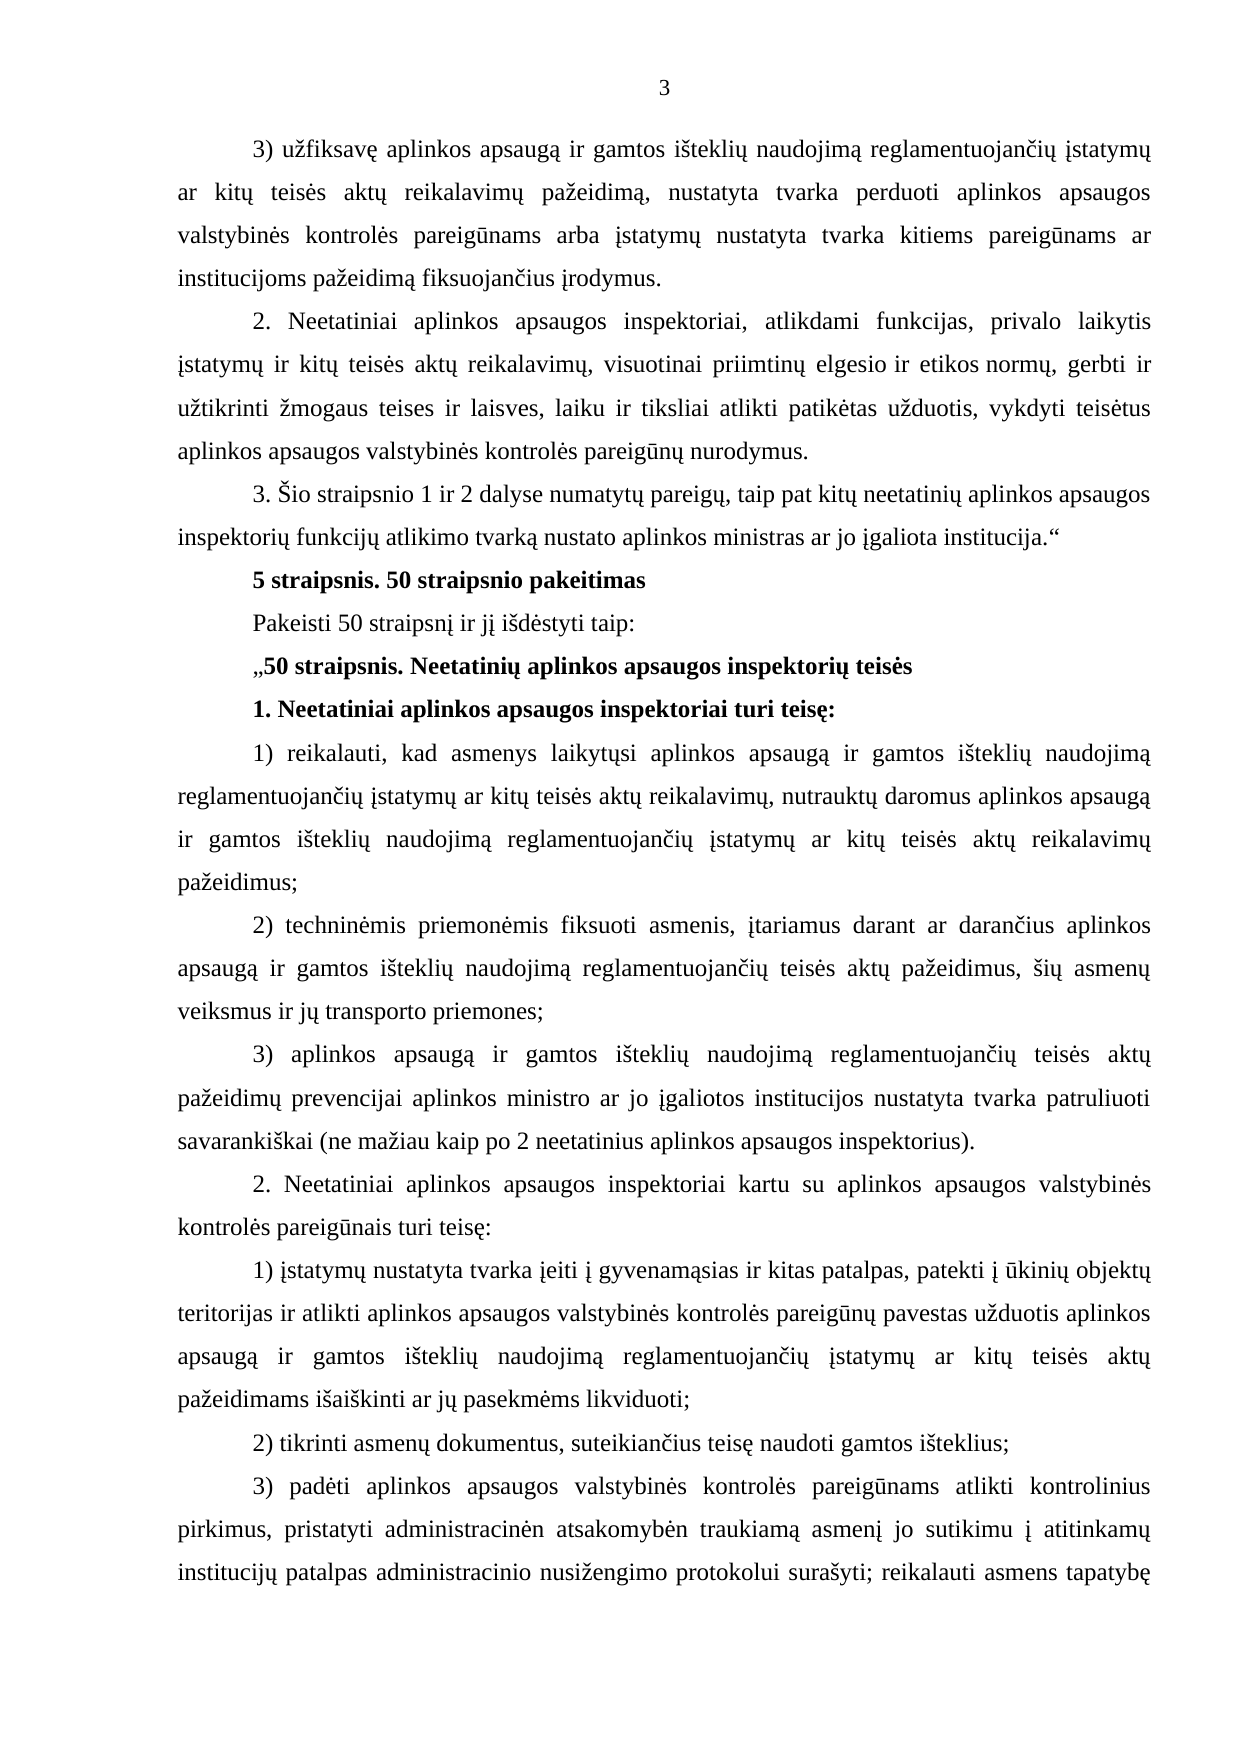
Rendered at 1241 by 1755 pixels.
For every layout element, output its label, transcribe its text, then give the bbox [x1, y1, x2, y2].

text 2. Neetatiniai aplinkos apsaugos inspektoriai kartu su aplinkos apsaugos valstybinės kontrolės pareigūnais turi teisę: [177, 1169, 1152, 1241]
text 3. Šio straipsnio 1 ir 2 dalyse numatytų pareigų, taip pat kitų neetatinių aplinkos apsaugos inspektorių funkcijų atlikimo tvarką nustato aplinkos ministras ar jo įgaliota institucija.“ [177, 479, 1152, 551]
text 2) tikrinti asmenų dokumentus, suteikiančius teisę naudoti gamtos išteklius; [177, 1428, 1152, 1456]
text 5 straipsnis. 50 straipsnio pakeitimas [177, 565, 1152, 594]
text 3) aplinkos apsaugą ir gamtos išteklių naudojimą reglamentuojančių teisės aktų pažeidimų prevencijai aplinkos ministro ar jo įgaliotos institucijos nustatyta tvarka patruliuoti savarankiškai (ne mažiau kaip po 2 neetatinius aplinkos apsaugos inspektorius). [177, 1039, 1152, 1154]
text 3) užfiksavę aplinkos apsaugą ir gamtos išteklių naudojimą reglamentuojančių įstatymų ar kitų teisės aktų reikalavimų pažeidimą, nustatyta tvarka perduoti aplinkos apsaugos valstybinės kontrolės pareigūnams arba įstatymų nustatyta tvarka kitiems pareigūnams ar institucijoms pažeidimą fiksuojančius įrodymus. [177, 134, 1152, 292]
text 2. Neetatiniai aplinkos apsaugos inspektoriai, atlikdami funkcijas, privalo laikytis įstatymų ir kitų teisės aktų reikalavimų, visuotinai priimtinų elgesio ir etikos normų, gerbti ir užtikrinti žmogaus teises ir laisves, laiku ir tiksliai atlikti patikėtas užduotis, vykdyti teisėtus aplinkos apsaugos valstybinės kontrolės pareigūnų nurodymus. [177, 306, 1152, 464]
text „50 straipsnis. Neetatinių aplinkos apsaugos inspektorių teisės [177, 651, 1152, 680]
text 1) reikalauti, kad asmenys laikytųsi aplinkos apsaugą ir gamtos išteklių naudojimą reglamentuojančių įstatymų ar kitų teisės aktų reikalavimų, nutrauktų daromus aplinkos apsaugą ir gamtos išteklių naudojimą reglamentuojančių įstatymų ar kitų teisės aktų reikalavimų pažeidimus; [177, 738, 1152, 896]
text 1. Neetatiniai aplinkos apsaugos inspektoriai turi teisę: [177, 694, 1152, 723]
text Pakeisti 50 straipsnį ir jį išdėstyti taip: [177, 608, 1152, 637]
text 2) techninėmis priemonėmis fiksuoti asmenis, įtariamus darant ar darančius aplinkos apsaugą ir gamtos išteklių naudojimą reglamentuojančių teisės aktų pažeidimus, šių asmenų veiksmus ir jų transporto priemones; [177, 910, 1152, 1025]
text 1) įstatymų nustatyta tvarka įeiti į gyvenamąsias ir kitas patalpas, patekti į ūkinių objektų teritorijas ir atlikti aplinkos apsaugos valstybinės kontrolės pareigūnų pavestas užduotis aplinkos apsaugą ir gamtos išteklių naudojimą reglamentuojančių įstatymų ar kitų teisės aktų pažeidimams išaiškinti ar jų pasekmėms likviduoti; [177, 1255, 1152, 1413]
text 3) padėti aplinkos apsaugos valstybinės kontrolės pareigūnams atlikti kontrolinius pirkimus, pristatyti administracinėn atsakomybėn traukiamą asmenį jo sutikimu į atitinkamų institucijų patalpas administracinio nusižengimo protokolui surašyti; reikalauti asmens tapatybę [177, 1471, 1152, 1586]
